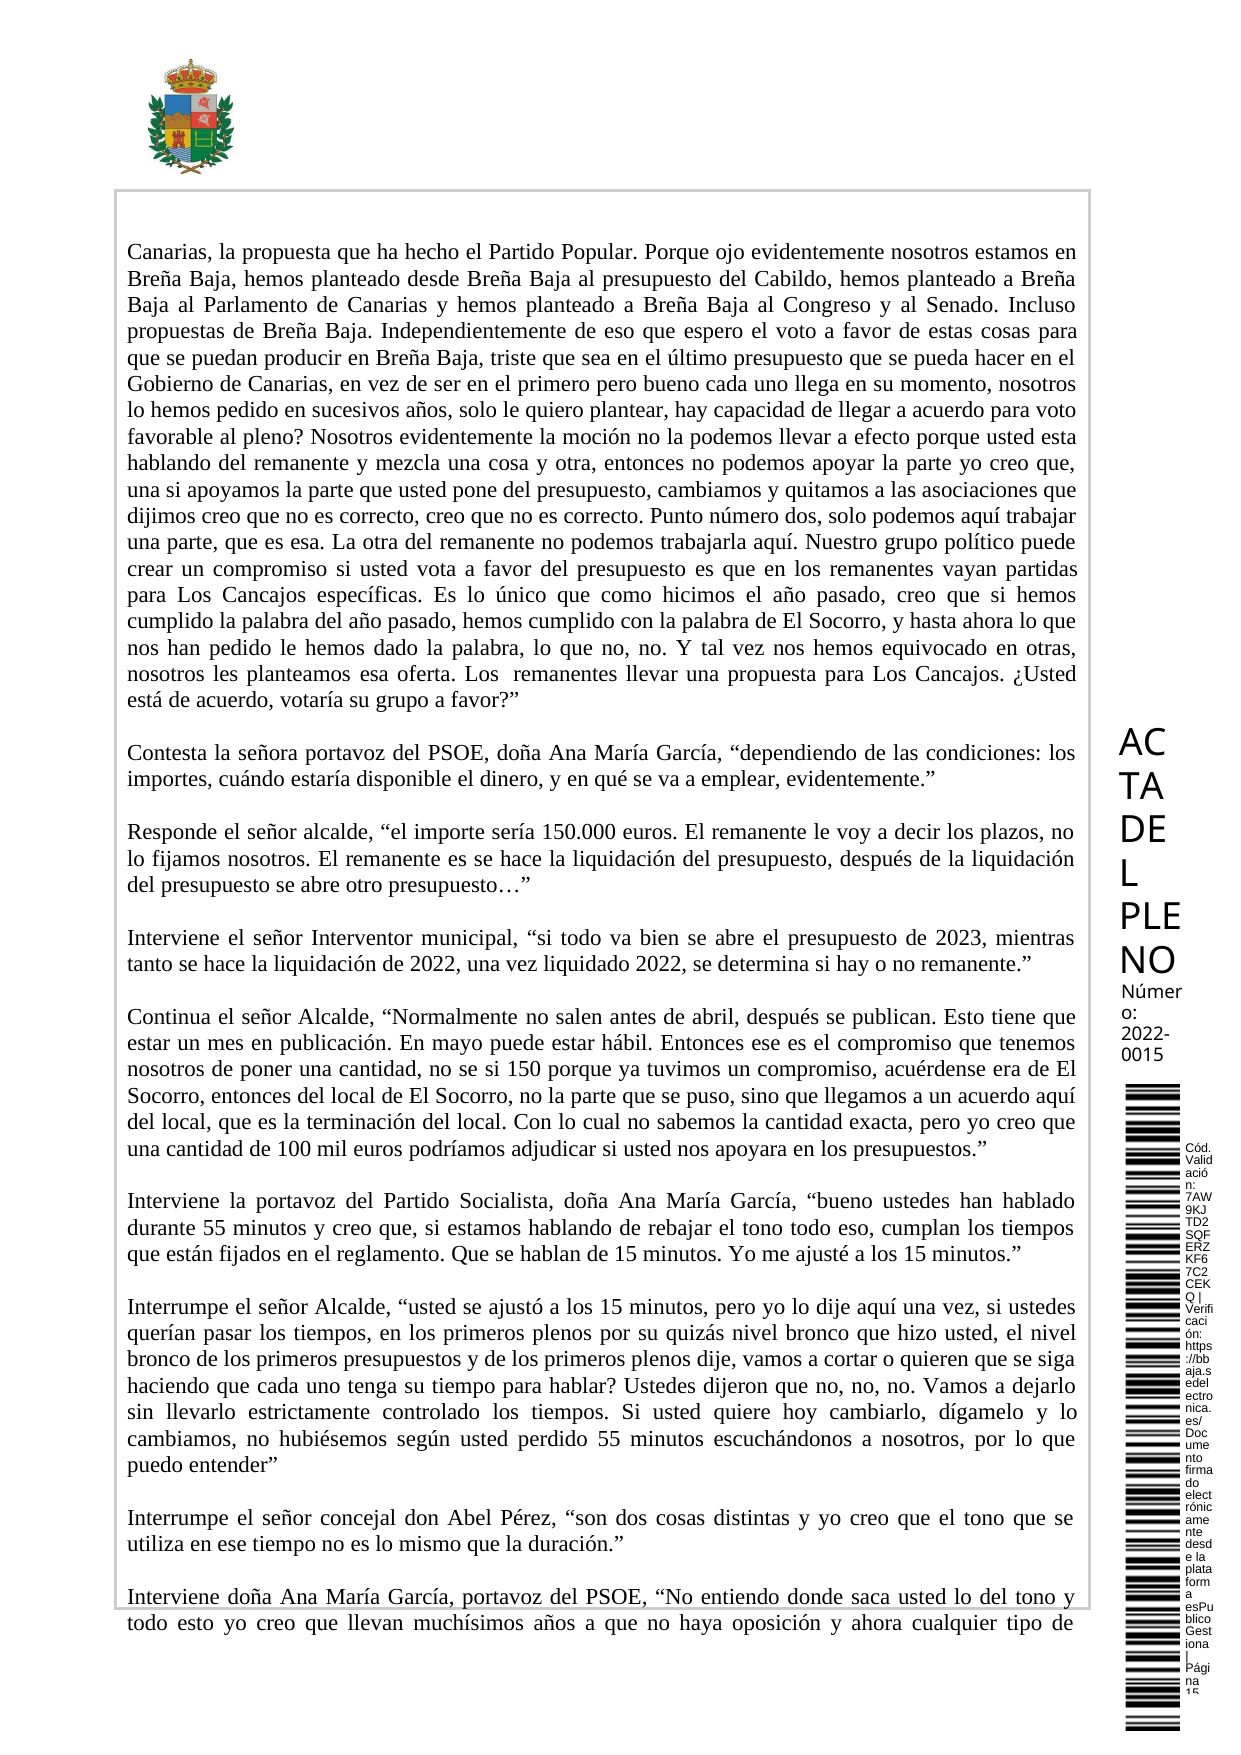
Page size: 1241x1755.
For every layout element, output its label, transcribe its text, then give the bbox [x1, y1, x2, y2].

text Canarias, la propuesta que ha hecho el Partido Popular. Porque ojo evidentemente nosotros estamos en Breña Baja, hemos planteado desde Breña Baja al presupuesto del Cabildo, hemos planteado a Breña Baja al Parlamento de Canarias y hemos planteado a Breña Baja al Congreso y al Senado. Incluso propuestas de Breña Baja. Independientemente de eso que espero el voto a favor de estas cosas para que se puedan producir en Breña Baja, triste que sea en el último presupuesto que se pueda hacer en el Gobierno de Canarias, en vez de ser en el primero pero bueno cada uno llega en su momento, nosotros lo hemos pedido en sucesivos años, solo le quiero plantear, hay capacidad de llegar a acuerdo para voto favorable al pleno? Nosotros evidentemente la moción no la podemos llevar a efecto porque usted esta hablando del remanente y mezcla una cosa y otra, entonces no podemos apoyar la parte yo creo que, una si apoyamos la parte que usted pone del presupuesto, cambiamos y quitamos a las asociaciones que dijimos creo que no es correcto, creo que no es correcto. Punto número dos, solo podemos aquí trabajar una parte, que es esa. La otra del remanente no podemos trabajarla aquí. Nuestro grupo político puede crear un compromiso si usted vota a favor del presupuesto es que en los remanentes vayan partidas para Los Cancajos específicas. Es lo único que como hicimos el año pasado, creo que si hemos cumplido la palabra del año pasado, hemos cumplido con la palabra de El Socorro, y hasta ahora lo que nos han pedido le hemos dado la palabra, lo que no, no. Y tal vez nos hemos equivocado en otras, nosotros les planteamos esa oferta. Los remanentes llevar una propuesta para Los Cancajos. ¿Usted está de acuerdo, votaría su grupo a favor?” [127, 238, 1078, 713]
text Interrumpe el señor concejal don Abel Pérez, “son dos cosas distintas y yo creo que el tono que se utiliza en ese tiempo no es lo mismo que la duración.” [127, 1504, 1076, 1556]
text Interviene el señor Interventor municipal, “si todo va bien se abre el presupuesto de 2023, mientras tanto se hace la liquidación de 2022, una vez liquidado 2022, se determina si hay o no remanente.” [127, 924, 1077, 976]
text Continua el señor Alcalde, “Normalmente no salen antes de abril, después se publican. Esto tiene que estar un mes en publicación. En mayo puede estar hábil. Entonces ese es el compromiso que tenemos nosotros de poner una cantidad, no se si 150 porque ya tuvimos un compromiso, acuérdense era de El Socorro, entonces del local de El Socorro, no la parte que se puso, sino que llegamos a un acuerdo aquí del local, que es la terminación del local. Con lo cual no sabemos la cantidad exacta, pero yo creo que una cantidad de 100 mil euros podríamos adjudicar si usted nos apoyara en los presupuestos.” [127, 1003, 1078, 1161]
text Responde el señor alcalde, “el importe sería 150.000 euros. El remanente le voy a decir los plazos, no lo fijamos nosotros. El remanente es se hace la liquidación del presupuesto, después de la liquidación del presupuesto se abre otro presupuesto…” [127, 818, 1077, 897]
text Interrumpe el señor Alcalde, “usted se ajustó a los 15 minutos, pero yo lo dije aquí una vez, si ustedes querían pasar los tiempos, en los primeros plenos por su quizás nivel bronco que hizo usted, el nivel bronco de los primeros presupuestos y de los primeros plenos dije, vamos a cortar o quieren que se siga haciendo que cada uno tenga su tiempo para hablar? Ustedes dijeron que no, no, no. Vamos a dejarlo sin llevarlo estrictamente controlado los tiempos. Si usted quiere hoy cambiarlo, dígamelo y lo cambiamos, no hubiésemos según usted perdido 55 minutos escuchándonos a nosotros, por lo que puedo entender” [127, 1293, 1078, 1477]
text Interviene doña Ana María García, portavoz del PSOE, “No entiendo donde saca usted lo del tono y [127, 1583, 1077, 1607]
text Contesta la señora portavoz del PSOE, doña Ana María García, “dependiendo de las condiciones: los importes, cuándo estaría disponible el dinero, y en qué se va a emplear, evidentemente.” [127, 739, 1078, 792]
text todo esto yo creo que llevan muchísimos años a que no haya oposición y ahora cualquier tipo de [127, 1610, 1077, 1635]
text Número: 2022-0015 Fecha: 27/01/2023 [1121, 982, 1186, 1066]
text ACTA DEL PLENO [1119, 721, 1186, 982]
text Cód. Validación: 7AW9KJTD2SQFERZKF67C2CEKQ | Verificación: https://bbaja.sedelectronica.es/ Documento firmado electrónicamente desde la plataforma esPublico Gestiona | Página 15 de 36 [1185, 1143, 1214, 1694]
text Interviene la portavoz del Partido Socialista, doña Ana María García, “bueno ustedes han hablado durante 55 minutos y creo que, si estamos hablando de rebajar el tono todo eso, cumplan los tiempos que están fijados en el reglamento. Que se hablan de 15 minutos. Yo me ajusté a los 15 minutos.” [127, 1187, 1077, 1266]
